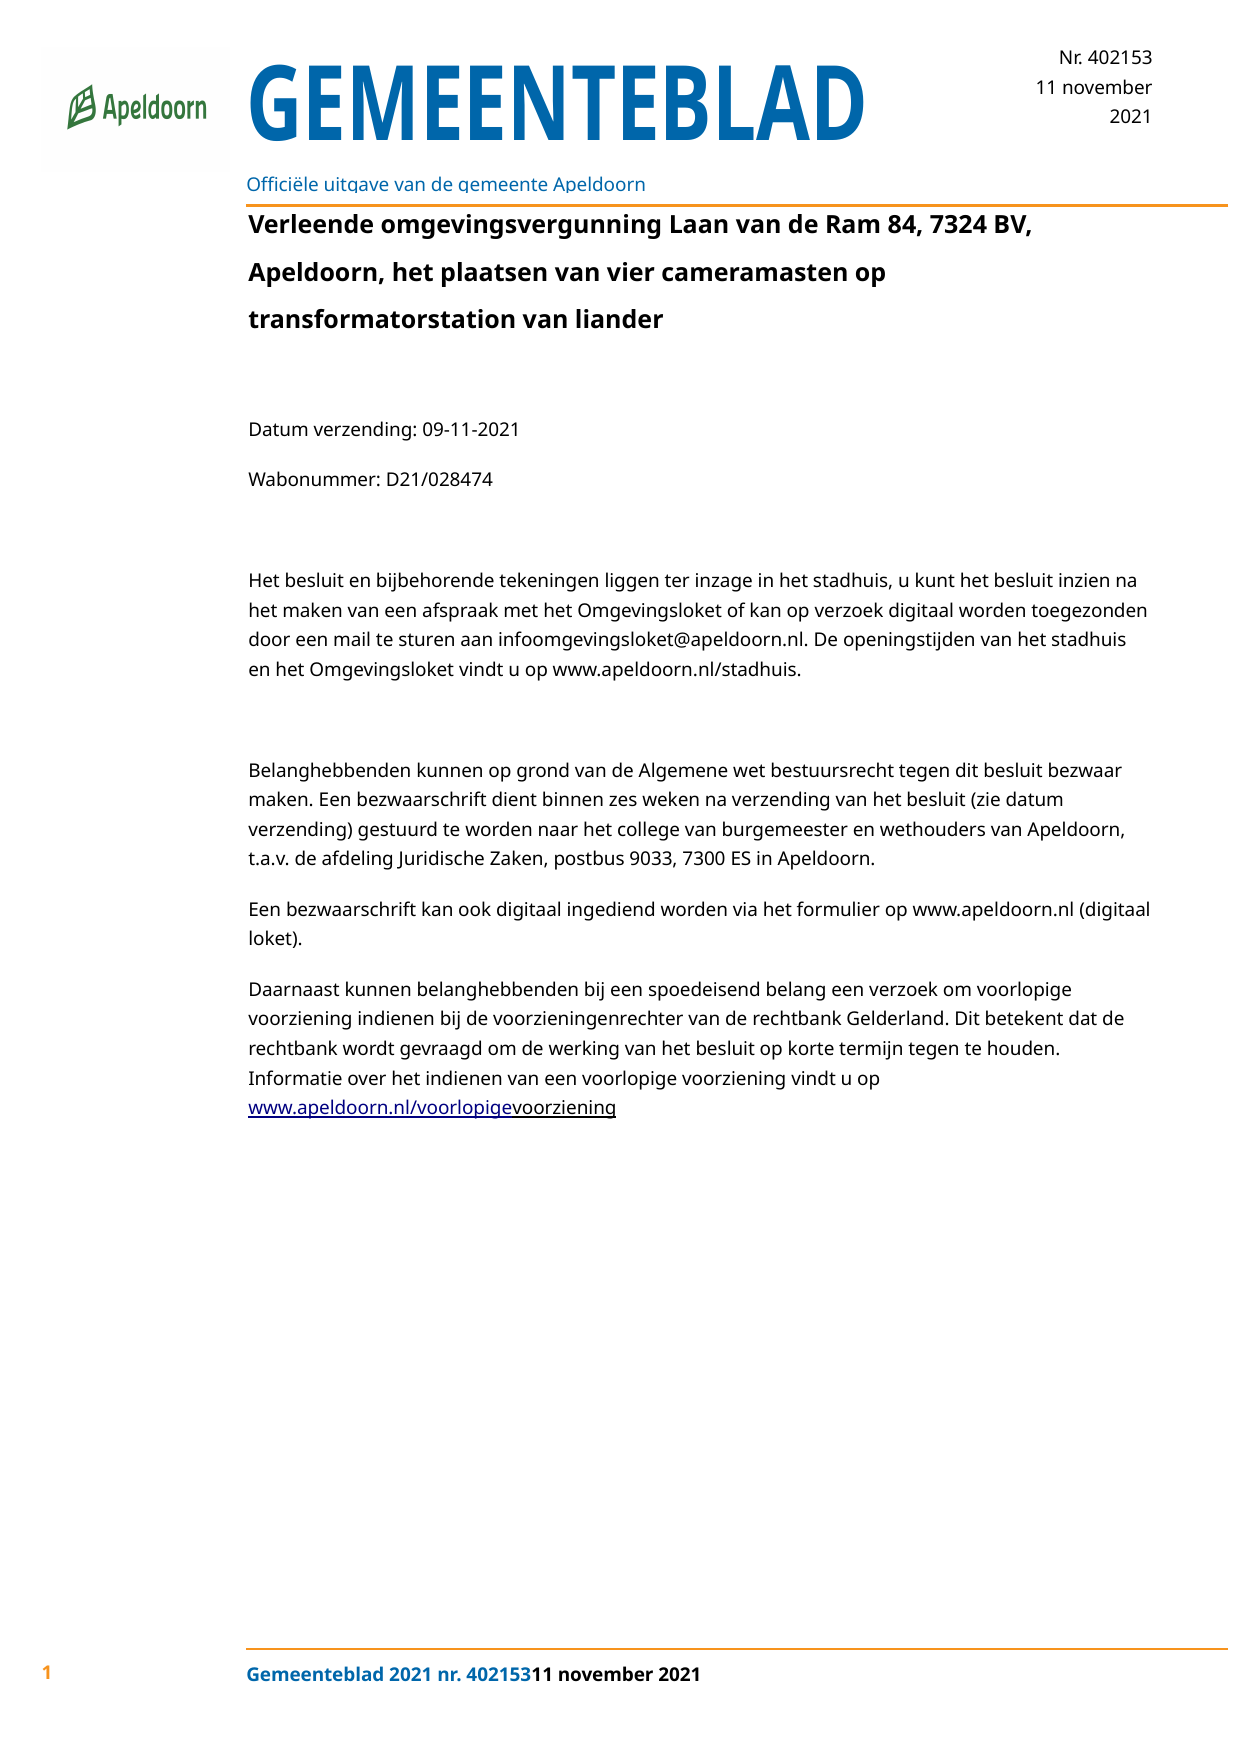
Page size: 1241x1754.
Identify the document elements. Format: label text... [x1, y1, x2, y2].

text Een bezwaarschrift kan ook digitaal ingediend worden via het formulier op www.apeldoorn.nl (digitaal loket). [248, 896, 1152, 951]
text Verleende omgevingsvergunning Laan van de Ram 84, 7324 BV, Apeldoorn, het plaatsen van vier cameramasten op transformatorstation van liander [248, 207, 1152, 336]
text Datum verzending: 09-11-2021 [248, 416, 1152, 442]
picture [41, 47, 231, 172]
text Belanghebbenden kunnen op grond van de Algemene wet bestuursrecht tegen dit besluit bezwaar maken. Een bezwaarschrift dient binnen zes weken na verzending van het besluit (zie datum verzending) gestuurd te worden naar het college van burgemeester en wethouders van Apeldoorn, t.a.v. de afdeling Juridische Zaken, postbus 9033, 7300 ES in Apeldoorn. [248, 757, 1152, 871]
text Het besluit en bijbehorende tekeningen liggen ter inzage in het stadhuis, u kunt het besluit inzien na het maken van een afspraak met het Omgevingsloket of kan op verzoek digitaal worden toegezonden door een mail te sturen aan infoomgevingsloket@apeldoorn.nl. De openingstijden van het stadhuis en het Omgevingsloket vindt u op www.apeldoorn.nl/stadhuis. [248, 567, 1152, 682]
text Wabonummer: D21/028474 [248, 466, 1152, 492]
text Daarnaast kunnen belanghebbenden bij een spoedeisend belang een verzoek om voorlopige voorziening indienen bij de voorzieningenrechter van de rechtbank Gelderland. Dit betekent dat de rechtbank wordt gevraagd om de werking van het besluit op korte termijn tegen te houden. Informatie over het indienen van een voorlopige voorziening vindt u op www.apeldoorn.nl/voorlopigevoorziening [248, 976, 1152, 1120]
